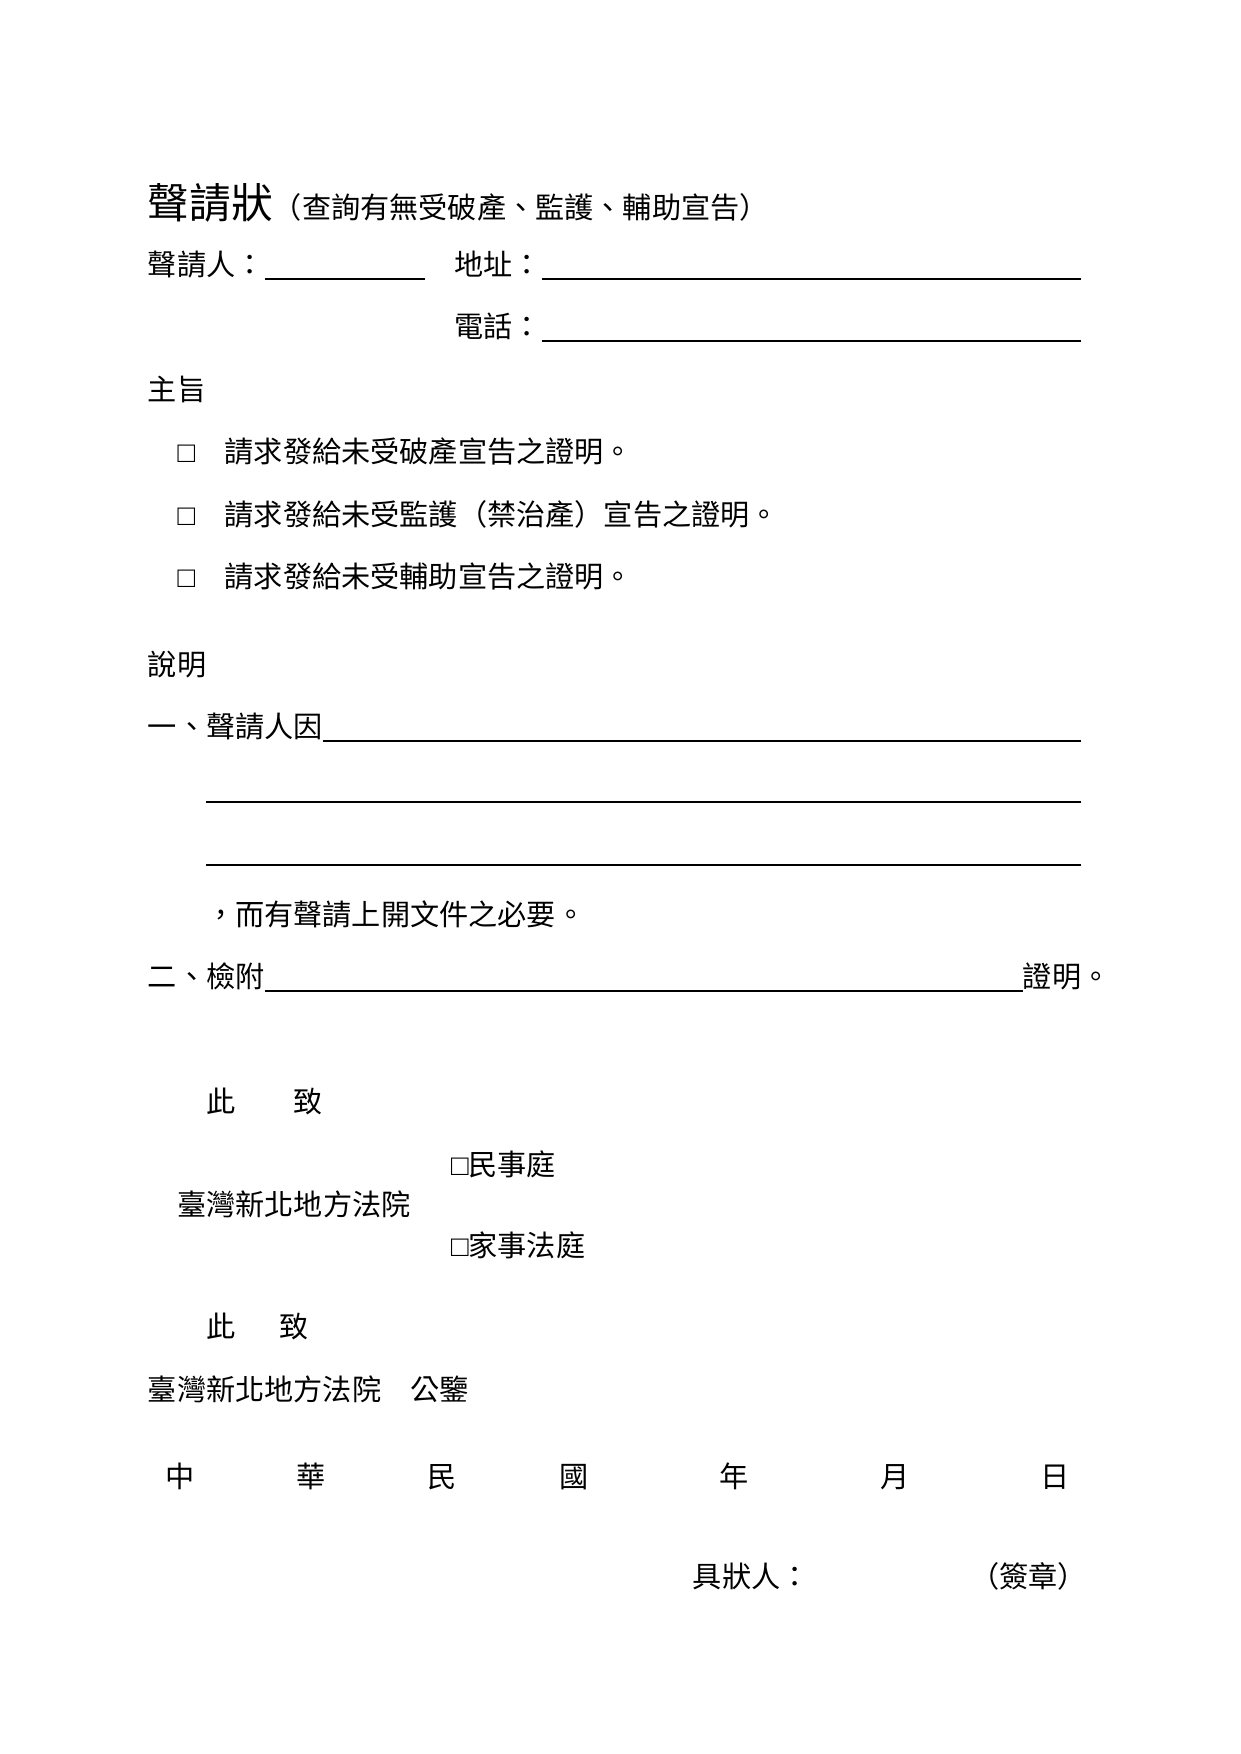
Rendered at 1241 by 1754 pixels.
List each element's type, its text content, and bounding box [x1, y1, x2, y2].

text 電話： [148, 283, 1092, 346]
list 請求發給未受破產宣告之證明。 [177, 408, 1092, 471]
table_header [1030, 1121, 1133, 1283]
text 說明 [148, 621, 1092, 683]
text 此 致 [148, 1058, 1092, 1121]
text 一、聲請人因 [148, 683, 1092, 746]
text 主旨 [148, 346, 1092, 408]
text 聲請人： 地址： [148, 221, 1092, 283]
table_cell □家事法庭 [440, 1202, 1030, 1283]
text 此 致 [148, 1283, 1092, 1346]
text 臺灣新北地方法院 公鑒 [148, 1346, 1092, 1408]
text 聲請狀（查詢有無受破產、監護、輔助宣告） [148, 158, 1092, 221]
list 請求發給未受監護（禁治產）宣告之證明。 [177, 471, 1092, 533]
text 中 華 民 國 年 月 日 [148, 1433, 1092, 1496]
text 二、檢附 證明。 [148, 933, 1092, 996]
table_header 臺灣新北地方法院 [148, 1121, 439, 1283]
text ，而有聲請上開文件之必要。 [206, 871, 1092, 933]
table_header □民事庭 [440, 1121, 1030, 1202]
list 請求發給未受輔助宣告之證明。 [177, 533, 1092, 596]
text 具狀人： （簽章） [693, 1533, 1092, 1596]
